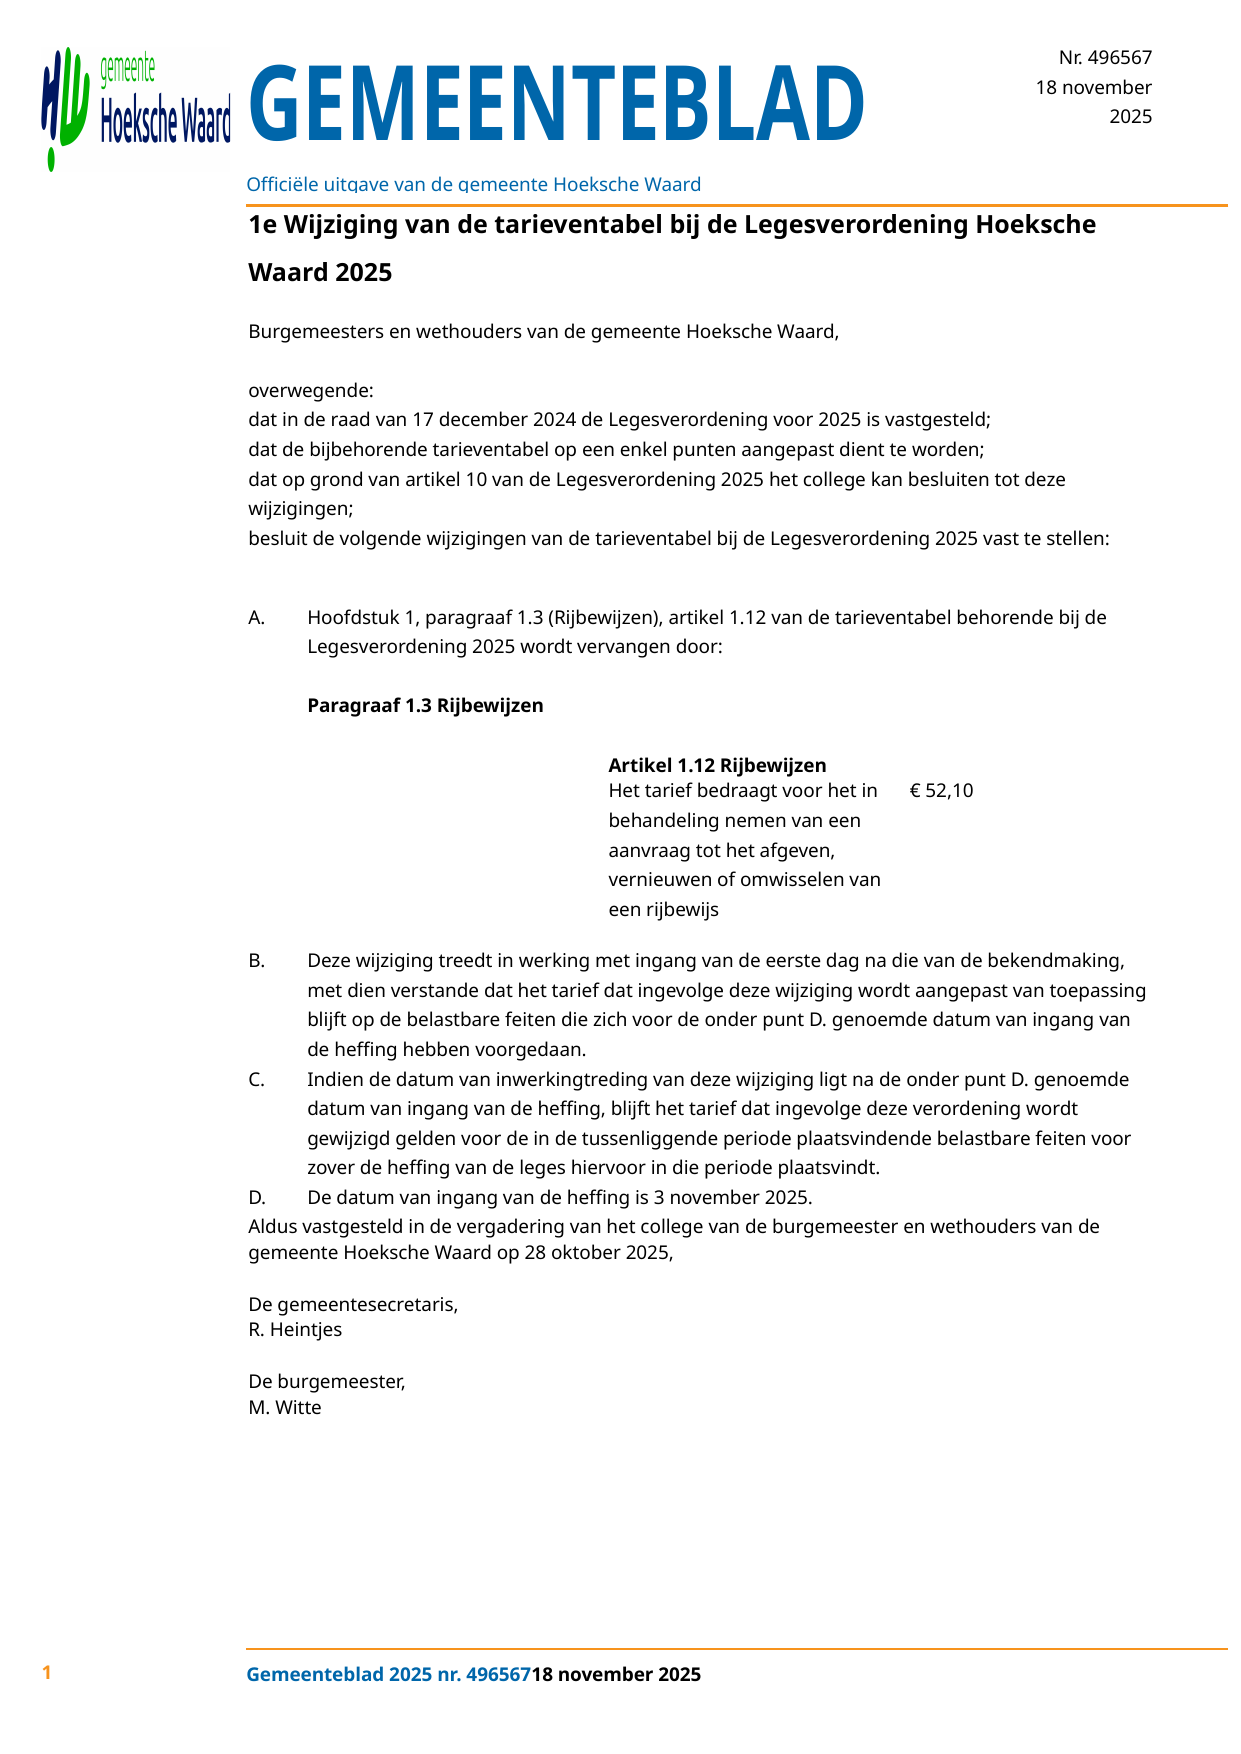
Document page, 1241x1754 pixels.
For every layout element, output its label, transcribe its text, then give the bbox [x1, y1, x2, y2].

text M. Witte [248, 1394, 1152, 1419]
text De gemeentesecretaris, [248, 1291, 1152, 1317]
text Burgemeesters en wethouders van de gemeente Hoeksche Waard, [248, 318, 1152, 344]
list Indien de datum van inwerkingtreding van deze wijziging ligt na de onder punt D. genoemde datum van ingang van de heffing, blijft het tarief dat ingevolge deze verordening wordt gewijzigd gelden voor de in de tussenliggende periode plaatsvindende belastbare feiten voor zover de heffing van de leges hiervoor in die periode plaatsvindt. [248, 1066, 1152, 1180]
table_cell € 52,10 [910, 778, 1211, 922]
table_header Artikel 1.12 Rijbewijzen [608, 752, 909, 778]
text besluit de volgende wijzigingen van de tarieventabel bij de Legesverordening 2025 vast te stellen: [248, 525, 1152, 551]
table_cell [307, 922, 608, 947]
table_cell [307, 778, 608, 922]
text 1e Wijziging van de tarieventabel bij de Legesverordening Hoeksche Waard 2025 [248, 207, 1152, 288]
picture [41, 47, 231, 172]
text Aldus vastgesteld in de vergadering van het college van de burgemeester en wethouders van de gemeente Hoeksche Waard op 28 oktober 2025, [248, 1214, 1152, 1265]
text dat op grond van artikel 10 van de Legesverordening 2025 het college kan besluiten tot deze wijzigingen; [248, 466, 1152, 521]
text dat de bijbehorende tarieventabel op een enkel punten aangepast dient te worden; [248, 436, 1152, 462]
text dat in de raad van 17 december 2024 de Legesverordening voor 2025 is vastgesteld; [248, 407, 1152, 432]
text overwegende: [248, 377, 1152, 403]
text De burgemeester, [248, 1368, 1152, 1394]
table_header [307, 752, 608, 778]
list Hoofdstuk 1, paragraaf 1.3 (Rijbewijzen), artikel 1.12 van de tarieventabel behorende bij de Legesverordening 2025 wordt vervangen door: [248, 604, 1152, 659]
list Paragraaf 1.3 Rijbewijzen [248, 693, 1152, 718]
table_cell [910, 922, 1211, 947]
text R. Heintjes [248, 1317, 1152, 1342]
table_cell [608, 922, 909, 947]
list Deze wijziging treedt in werking met ingang van de eerste dag na die van de bekendmaking, met dien verstande dat het tarief dat ingevolge deze wijziging wordt aangepast van toepassing blijft op de belastbare feiten die zich voor de onder punt D. genoemde datum van ingang van de heffing hebben voorgedaan. [248, 947, 1152, 1062]
list De datum van ingang van de heffing is 3 november 2025. [248, 1184, 1152, 1210]
table_header [910, 752, 1211, 778]
table_cell Het tarief bedraagt voor het in behandeling nemen van een aanvraag tot het afgeven, vernieuwen of omwisselen van een rijbewijs [608, 778, 909, 922]
